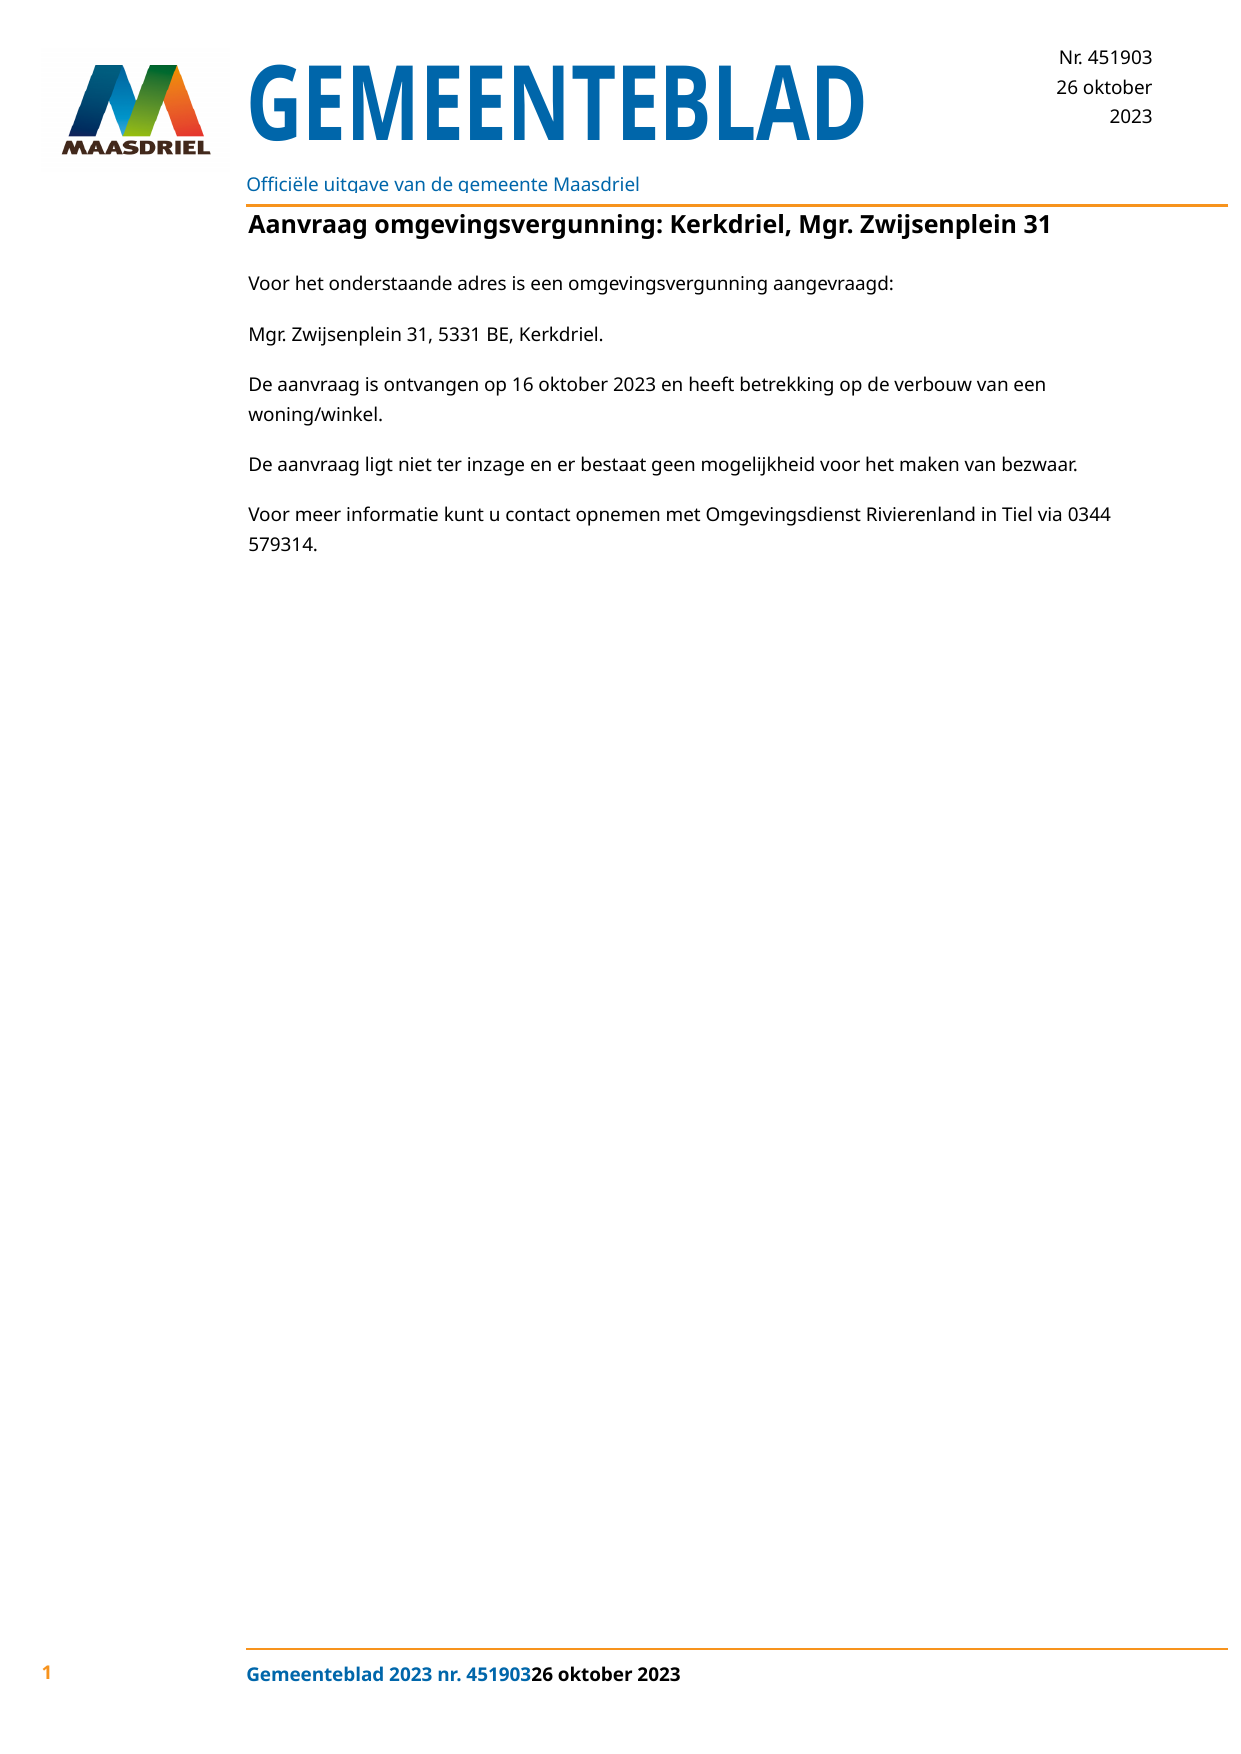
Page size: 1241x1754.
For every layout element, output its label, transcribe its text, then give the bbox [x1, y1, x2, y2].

text Mgr. Zwijsenplein 31, 5331 BE, Kerkdriel. [248, 321, 1152, 346]
text De aanvraag ligt niet ter inzage en er bestaat geen mogelijkheid voor het maken van bezwaar. [248, 451, 1152, 477]
text De aanvraag is ontvangen op 16 oktober 2023 en heeft betrekking op de verbouw van een woning/winkel. [248, 371, 1152, 426]
text Aanvraag omgevingsvergunning: Kerkdriel, Mgr. Zwijsenplein 31 [248, 207, 1152, 241]
picture [41, 47, 231, 172]
text Voor het onderstaande adres is een omgevingsvergunning aangevraagd: [248, 270, 1152, 296]
text Voor meer informatie kunt u contact opnemen met Omgevingsdienst Rivierenland in Tiel via 0344 579314. [248, 502, 1152, 557]
